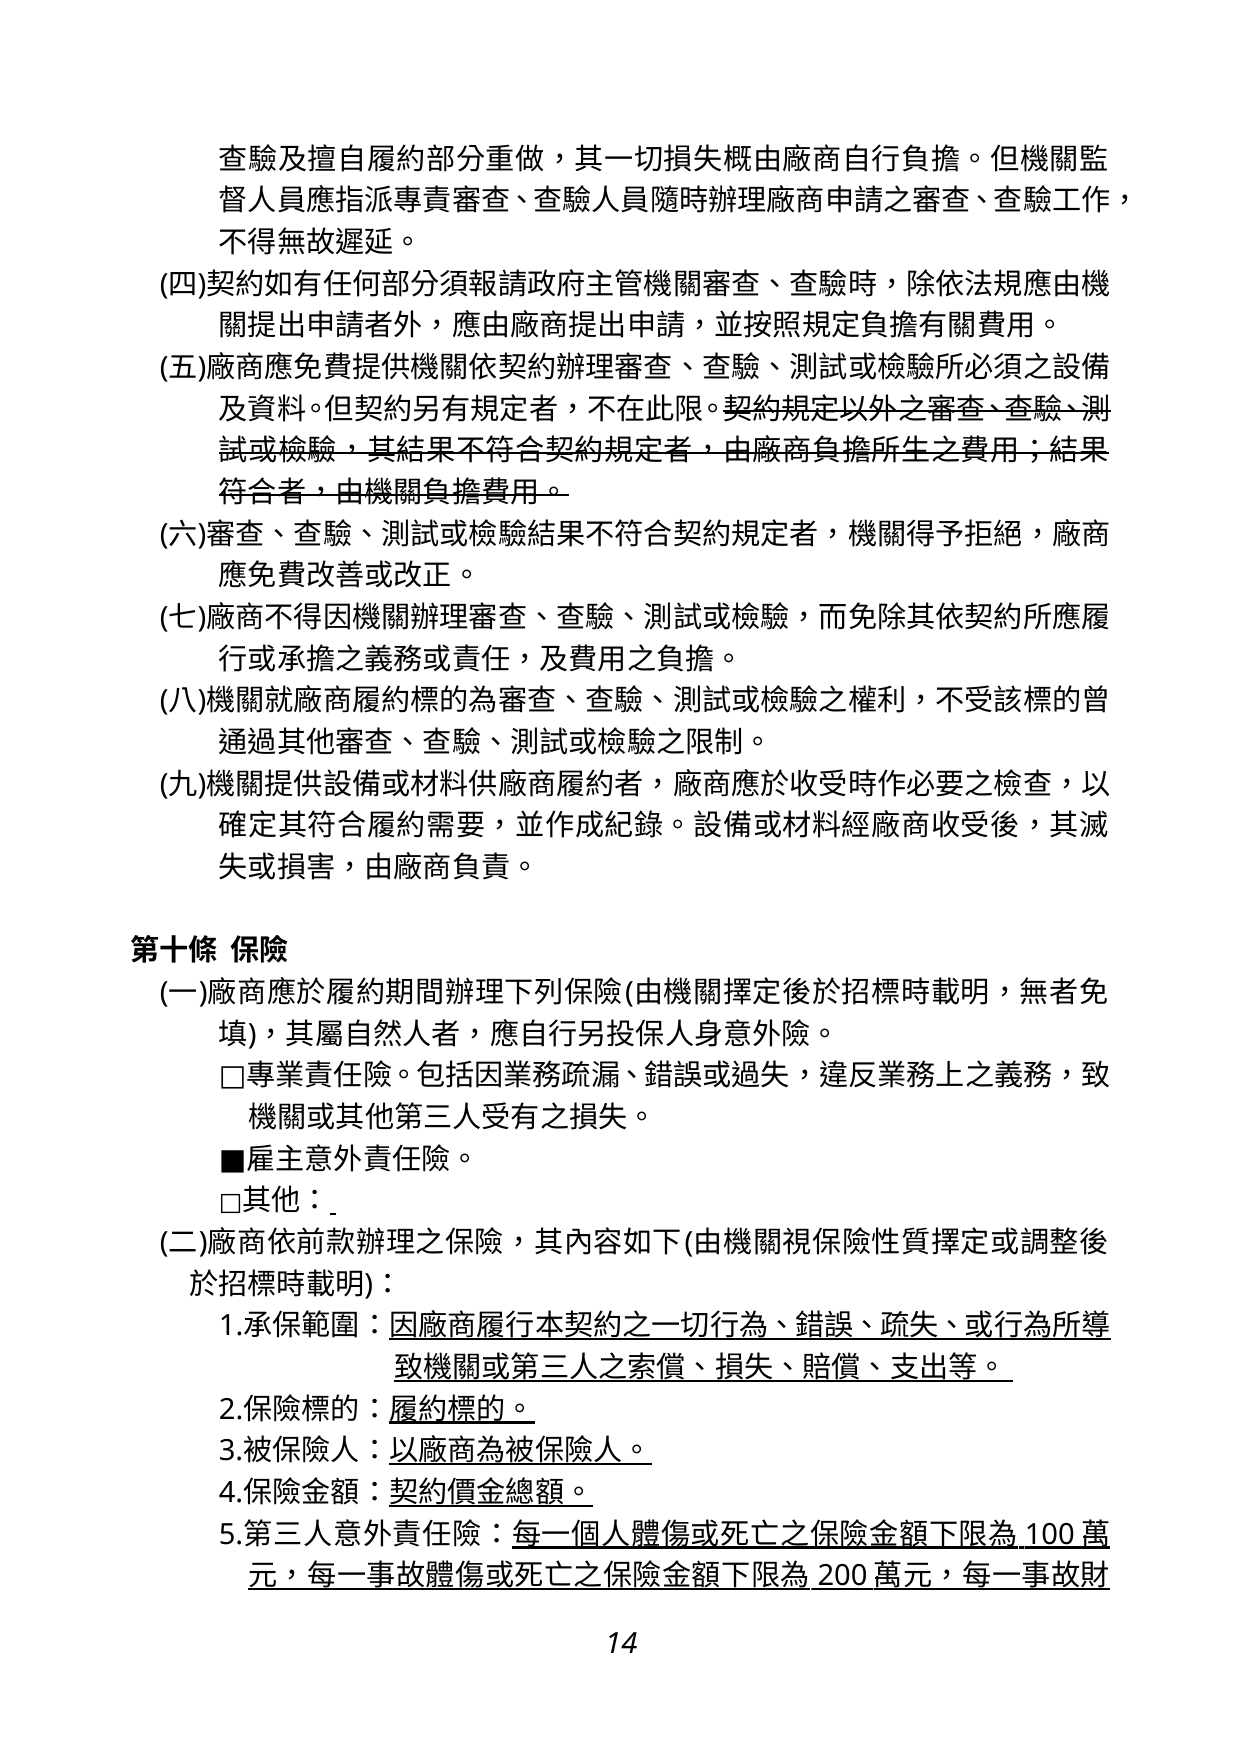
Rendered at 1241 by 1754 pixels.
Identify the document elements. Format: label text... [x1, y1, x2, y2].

text (五)廠商應免費提供機關依契約辦理審查、查驗、測試或檢驗所必須之設備及資料。但契約另有規定者，不在此限。契約規定以外之審查、查驗、測試或檢驗，其結果不符合契約規定者，由廠商負擔所生之費用；結果符合者，由機關負擔費用。 [159, 344, 1110, 511]
text (一)廠商應於履約期間辦理下列保險(由機關擇定後於招標時載明，無者免填)，其屬自然人者，應自行另投保人身意外險。 [159, 969, 1110, 1052]
text (四)契約如有任何部分須報請政府主管機關審查、查驗時，除依法規應由機關提出申請者外，應由廠商提出申請，並按照規定負擔有關費用。 [159, 261, 1110, 344]
text 5.第三人意外責任險：每一個人體傷或死亡之保險金額下限為100萬元，每一事故體傷或死亡之保險金額下限為200萬元，每一事故財物損害之保險金額下限為100萬元，上述理賠合併單一事件之保險金額下限與保險期間最高累積責任上限為500萬元。保險範圍含機關、廠商及其他任何人員，並包括鄰近財物險。 [218, 1511, 1110, 1594]
text □其他： [218, 1177, 1110, 1219]
text (七)廠商不得因機關辦理審查、查驗、測試或檢驗，而免除其依契約所應履行或承擔之義務或責任，及費用之負擔。 [159, 594, 1110, 677]
text 4.保險金額：契約價金總額。 [218, 1469, 1110, 1511]
text □專業責任險。包括因業務疏漏、錯誤或過失，違反業務上之義務，致機關或其他第三人受有之損失。 [218, 1052, 1110, 1136]
text 3.被保險人：以廠商為被保險人。 [218, 1427, 1110, 1469]
text (三)契約履約期間如有由機關分段審查、查驗之規定，廠商應按規定之階段報請機關監督人員審查、查驗。機關監督人員發現廠商未按規定階段報請審查、查驗，而擅自繼續次一階段工作時，得要求廠商將未經審查、查驗及擅自履約部分重做，其一切損失概由廠商自行負擔。但機關監督人員應指派專責審查、查驗人員隨時辦理廠商申請之審查、查驗工作，不得無故遲延。 [159, 136, 1110, 261]
text 第十條 保險 [130, 927, 1110, 969]
text 2.保險標的：履約標的。 [219, 1386, 1110, 1427]
text 1.承保範圍：因廠商履行本契約之一切行為、錯誤、疏失、或行為所導致機關或第三人之索償、損失、賠償、支出等。 [219, 1302, 1110, 1386]
text (二)廠商依前款辦理之保險，其內容如下(由機關視保險性質擇定或調整後於招標時載明)： [159, 1219, 1110, 1302]
text (八)機關就廠商履約標的為審查、查驗、測試或檢驗之權利，不受該標的曾通過其他審查、查驗、測試或檢驗之限制。 [159, 677, 1110, 761]
text ■雇主意外責任險。 [218, 1136, 1110, 1177]
text (六)審查、查驗、測試或檢驗結果不符合契約規定者，機關得予拒絕，廠商應免費改善或改正。 [159, 511, 1110, 594]
text (九)機關提供設備或材料供廠商履約者，廠商應於收受時作必要之檢查，以確定其符合履約需要，並作成紀錄。設備或材料經廠商收受後，其滅失或損害，由廠商負責。 [159, 761, 1110, 886]
